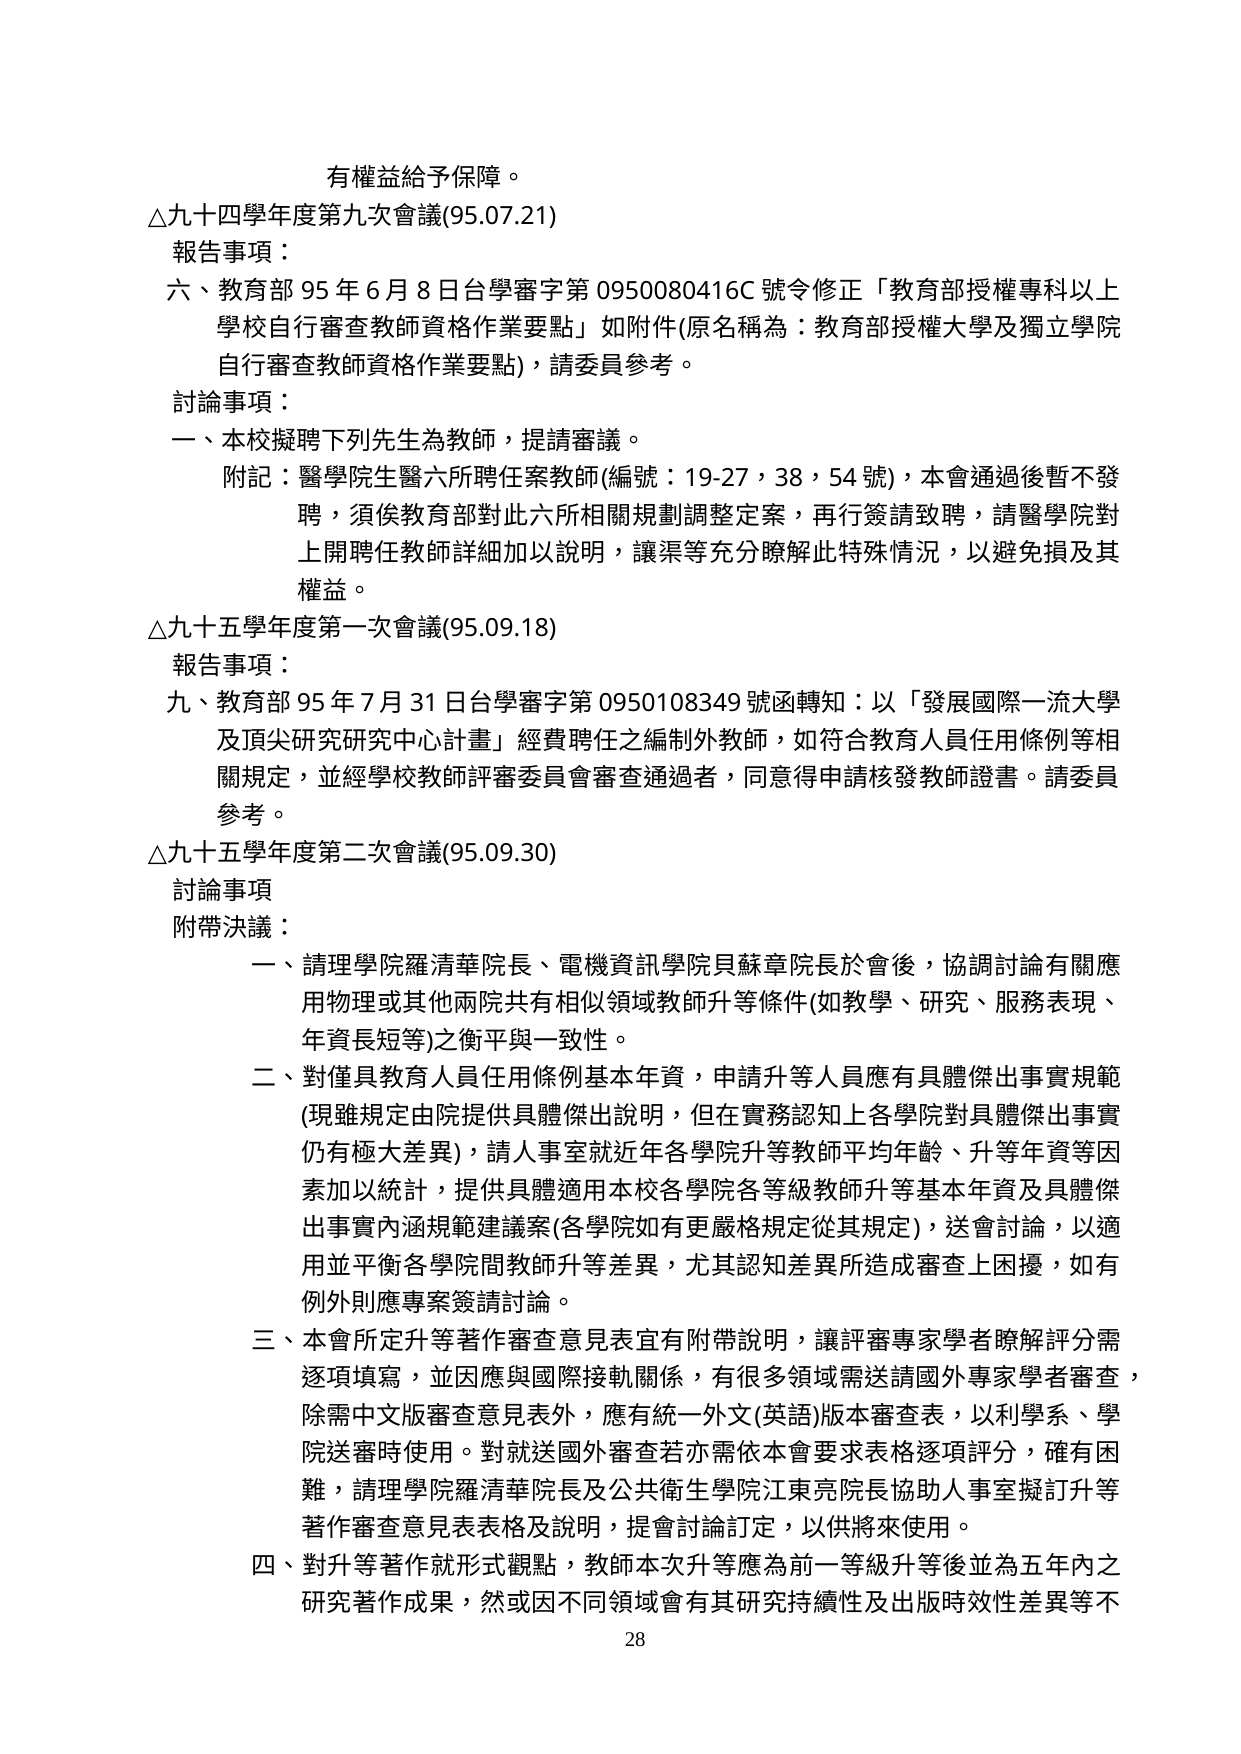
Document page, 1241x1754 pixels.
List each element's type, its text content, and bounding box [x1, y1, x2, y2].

text 四、對升等著作就形式觀點，教師本次升等應為前一等級升等後並為五年內之研究著作成果，然或因不同領域會有其研究持續性及出版時效性差異等不同考量，對於寫作中或投稿中文章在升任前一等級時已列為參考著作，接續升任另一等級時得否成為3年內代表著作或5年內參考著作之規範？另，前一等級升等後所有著作即使超過5年，是否亦得列為參考著作？請文學院葉國良院長一併加以整理與會討論意見，研擬規範方案，提會討論，以資將來據以辦理。 [251, 1544, 1122, 1619]
text △九十四學年度第九次會議(95.07.21) [148, 194, 1122, 232]
text △九十五學年度第二次會議(95.09.30) [148, 832, 1122, 869]
text 討論事項： [173, 382, 1122, 419]
text 報告事項： [173, 232, 1122, 269]
text 一、本校擬聘下列先生為教師，提請審議。 [171, 419, 1122, 457]
text 附記：醫學院生醫六所聘任案教師(編號：19-27，38，54號)，本會通過後暫不發聘，須俟教育部對此六所相關規劃調整定案，再行簽請致聘，請醫學院對上開聘任教師詳細加以說明，讓渠等充分瞭解此特殊情況，以避免損及其權益。 [223, 457, 1122, 607]
text 六、教育部95年6月8日台學審字第0950080416C號令修正「教育部授權專科以上學校自行審查教師資格作業要點」如附件(原名稱為：教育部授權大學及獨立學院自行審查教師資格作業要點)，請委員參考。 [166, 269, 1122, 382]
text 二、對僅具教育人員任用條例基本年資，申請升等人員應有具體傑出事實規範(現雖規定由院提供具體傑出說明，但在實務認知上各學院對具體傑出事實仍有極大差異)，請人事室就近年各學院升等教師平均年齡、升等年資等因素加以統計，提供具體適用本校各學院各等級教師升等基本年資及具體傑出事實內涵規範建議案(各學院如有更嚴格規定從其規定)，送會討論，以適用並平衡各學院間教師升等差異，尤其認知差異所造成審查上困擾，如有例外則應專案簽請討論。 [251, 1057, 1122, 1319]
text 討論事項 [173, 869, 1122, 907]
text △九十五學年度第一次會議(95.09.18) [148, 607, 1122, 644]
text 一、請理學院羅清華院長、電機資訊學院貝蘇章院長於會後，協調討論有關應用物理或其他兩院共有相似領域教師升等條件(如教學、研究、服務表現、年資長短等)之衡平與一致性。 [251, 944, 1122, 1057]
text 三、本會所定升等著作審查意見表宜有附帶說明，讓評審專家學者瞭解評分需逐項填寫，並因應與國際接軌關係，有很多領域需送請國外專家學者審查，除需中文版審查意見表外，應有統一外文(英語)版本審查表，以利學系、學院送審時使用。對就送國外審查若亦需依本會要求表格逐項評分，確有困難，請理學院羅清華院長及公共衛生學院江東亮院長協助人事室擬訂升等著作審查意見表表格及說明，提會討論訂定，以供將來使用。 [251, 1319, 1122, 1544]
text 九、教育部95年7月31日台學審字第0950108349號函轉知：以「發展國際一流大學及頂尖研究研究中心計畫」經費聘任之編制外教師，如符合教育人員任用條例等相關規定，並經學校教師評審委員會審查通過者，同意得申請核發教師證書。請委員參考。 [166, 682, 1122, 832]
text 附帶決議： [173, 907, 1122, 944]
text 有權益給予保障。 [251, 157, 1122, 194]
text 報告事項： [173, 644, 1122, 682]
